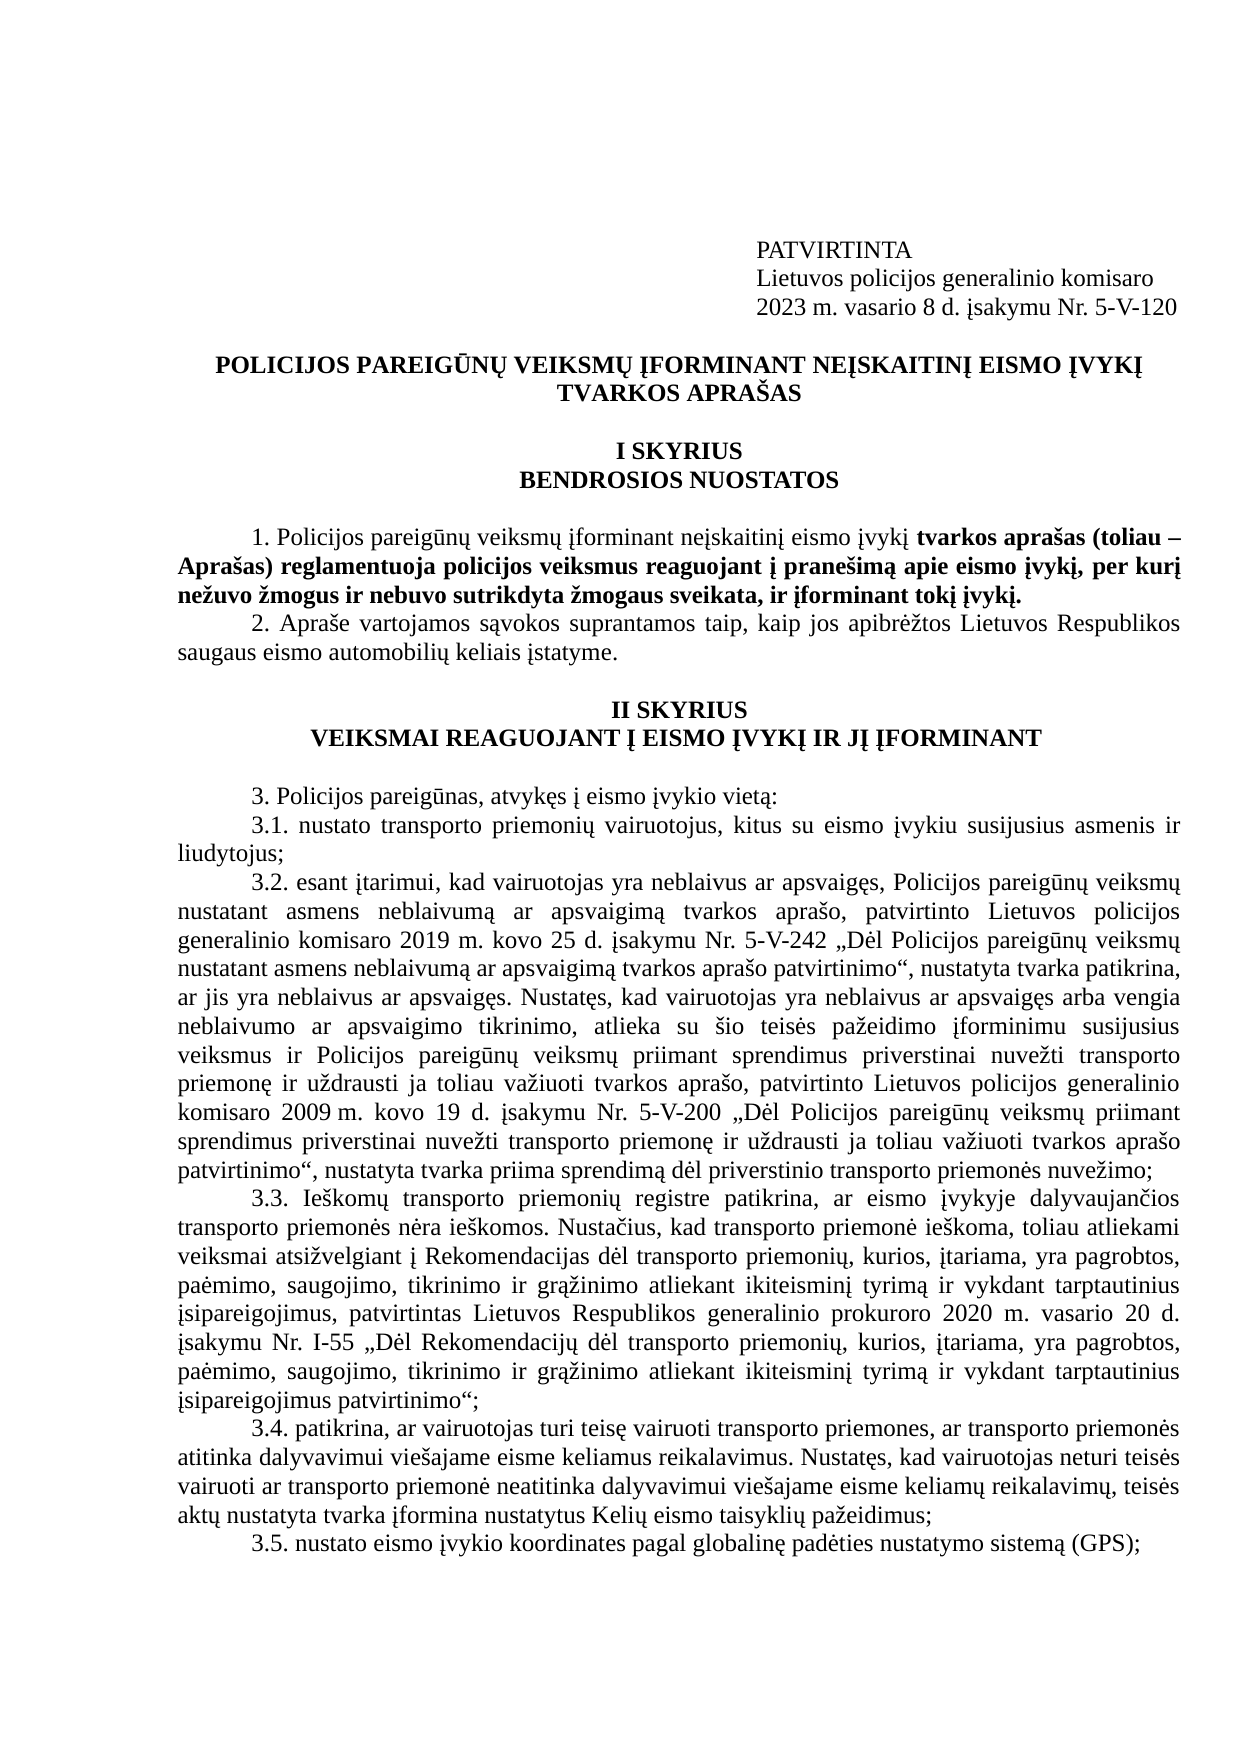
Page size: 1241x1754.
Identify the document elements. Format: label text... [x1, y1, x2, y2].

text PATVIRTINTA [756, 235, 1181, 263]
text veiksmai REAGUOJANT Į EISMO ĮVYKĮ IR JĮ ĮFORMINANT [177, 723, 1181, 752]
text BENDROSIOS NUOSTATOS [177, 465, 1181, 493]
text 3.5. nustato eismo įvykio koordinates pagal globalinę padėties nustatymo sistemą (GPS); [177, 1528, 1181, 1557]
text 3.3. Ieškomų transporto priemonių registre patikrina, ar eismo įvykyje dalyvaujančios transporto priemonės nėra ieškomos. Nustačius, kad transporto priemonė ieškoma, toliau atliekami veiksmai atsižvelgiant į Rekomendacijas dėl transporto priemonių, kurios, įtariama, yra pagrobtos, paėmimo, saugojimo, tikrinimo ir grąžinimo atliekant ikiteisminį tyrimą ir vykdant tarptautinius įsipareigojimus, patvirtintas Lietuvos Respublikos generalinio prokuroro 2020 m. vasario 20 d. įsakymu Nr. I-55 „Dėl Rekomendacijų dėl transporto priemonių, kurios, įtariama, yra pagrobtos, paėmimo, saugojimo, tikrinimo ir grąžinimo atliekant ikiteisminį tyrimą ir vykdant tarptautinius įsipareigojimus patvirtinimo“; [177, 1183, 1181, 1413]
text 3.1. nustato transporto priemonių vairuotojus, kitus su eismo įvykiu susijusius asmenis ir liudytojus; [177, 810, 1181, 867]
text 2023 m. vasario 8 d. įsakymu Nr. 5-V-120 [756, 292, 1181, 321]
text 3.4. patikrina, ar vairuotojas turi teisę vairuoti transporto priemones, ar transporto priemonės atitinka dalyvavimui viešajame eisme keliamus reikalavimus. Nustatęs, kad vairuotojas neturi teisės vairuoti ar transporto priemonė neatitinka dalyvavimui viešajame eisme keliamų reikalavimų, teisės aktų nustatyta tvarka įformina nustatytus Kelių eismo taisyklių pažeidimus; [177, 1413, 1181, 1528]
text 3.2. esant įtarimui, kad vairuotojas yra neblaivus ar apsvaigęs, Policijos pareigūnų veiksmų nustatant asmens neblaivumą ar apsvaigimą tvarkos aprašo, patvirtinto Lietuvos policijos generalinio komisaro 2019 m. kovo 25 d. įsakymu Nr. 5-V-242 „Dėl Policijos pareigūnų veiksmų nustatant asmens neblaivumą ar apsvaigimą tvarkos aprašo patvirtinimo“, nustatyta tvarka patikrina, ar jis yra neblaivus ar apsvaigęs. Nustatęs, kad vairuotojas yra neblaivus ar apsvaigęs arba vengia neblaivumo ar apsvaigimo tikrinimo, atlieka su šio teisės pažeidimo įforminimu susijusius veiksmus ir Policijos pareigūnų veiksmų priimant sprendimus priverstinai nuvežti transporto priemonę ir uždrausti ja toliau važiuoti tvarkos aprašo, patvirtinto Lietuvos policijos generalinio komisaro 2009 m. kovo 19 d. įsakymu Nr. 5-V-200 „Dėl Policijos pareigūnų veiksmų priimant sprendimus priverstinai nuvežti transporto priemonę ir uždrausti ja toliau važiuoti tvarkos aprašo patvirtinimo“, nustatyta tvarka priima sprendimą dėl priverstinio transporto priemonės nuvežimo; [177, 867, 1181, 1183]
text Lietuvos policijos generalinio komisaro [756, 263, 1181, 292]
text 2. Apraše vartojamos sąvokos suprantamos taip, kaip jos apibrėžtos Lietuvos Respublikos saugaus eismo automobilių keliais įstatyme. [177, 608, 1181, 666]
text 3. Policijos pareigūnas, atvykęs į eismo įvykio vietą: [177, 781, 1181, 810]
text I SKYRIUS [177, 436, 1181, 465]
text 1. Policijos pareigūnų veiksmų įforminant neįskaitinį eismo įvykį tvarkos aprašas (toliau – Aprašas) reglamentuoja policijos veiksmus reaguojant į pranešimą apie eismo įvykį, per kurį nežuvo žmogus ir nebuvo sutrikdyta žmogaus sveikata, ir įforminant tokį įvykį. [177, 522, 1181, 608]
text II SKYRIUS [177, 695, 1181, 723]
text POLICIJOS PAREIGŪNŲ VEIKSMŲ ĮFORMINANT Neįskaitinį EISMO Įvykį TVARKOS APRAŠAS [177, 350, 1181, 407]
